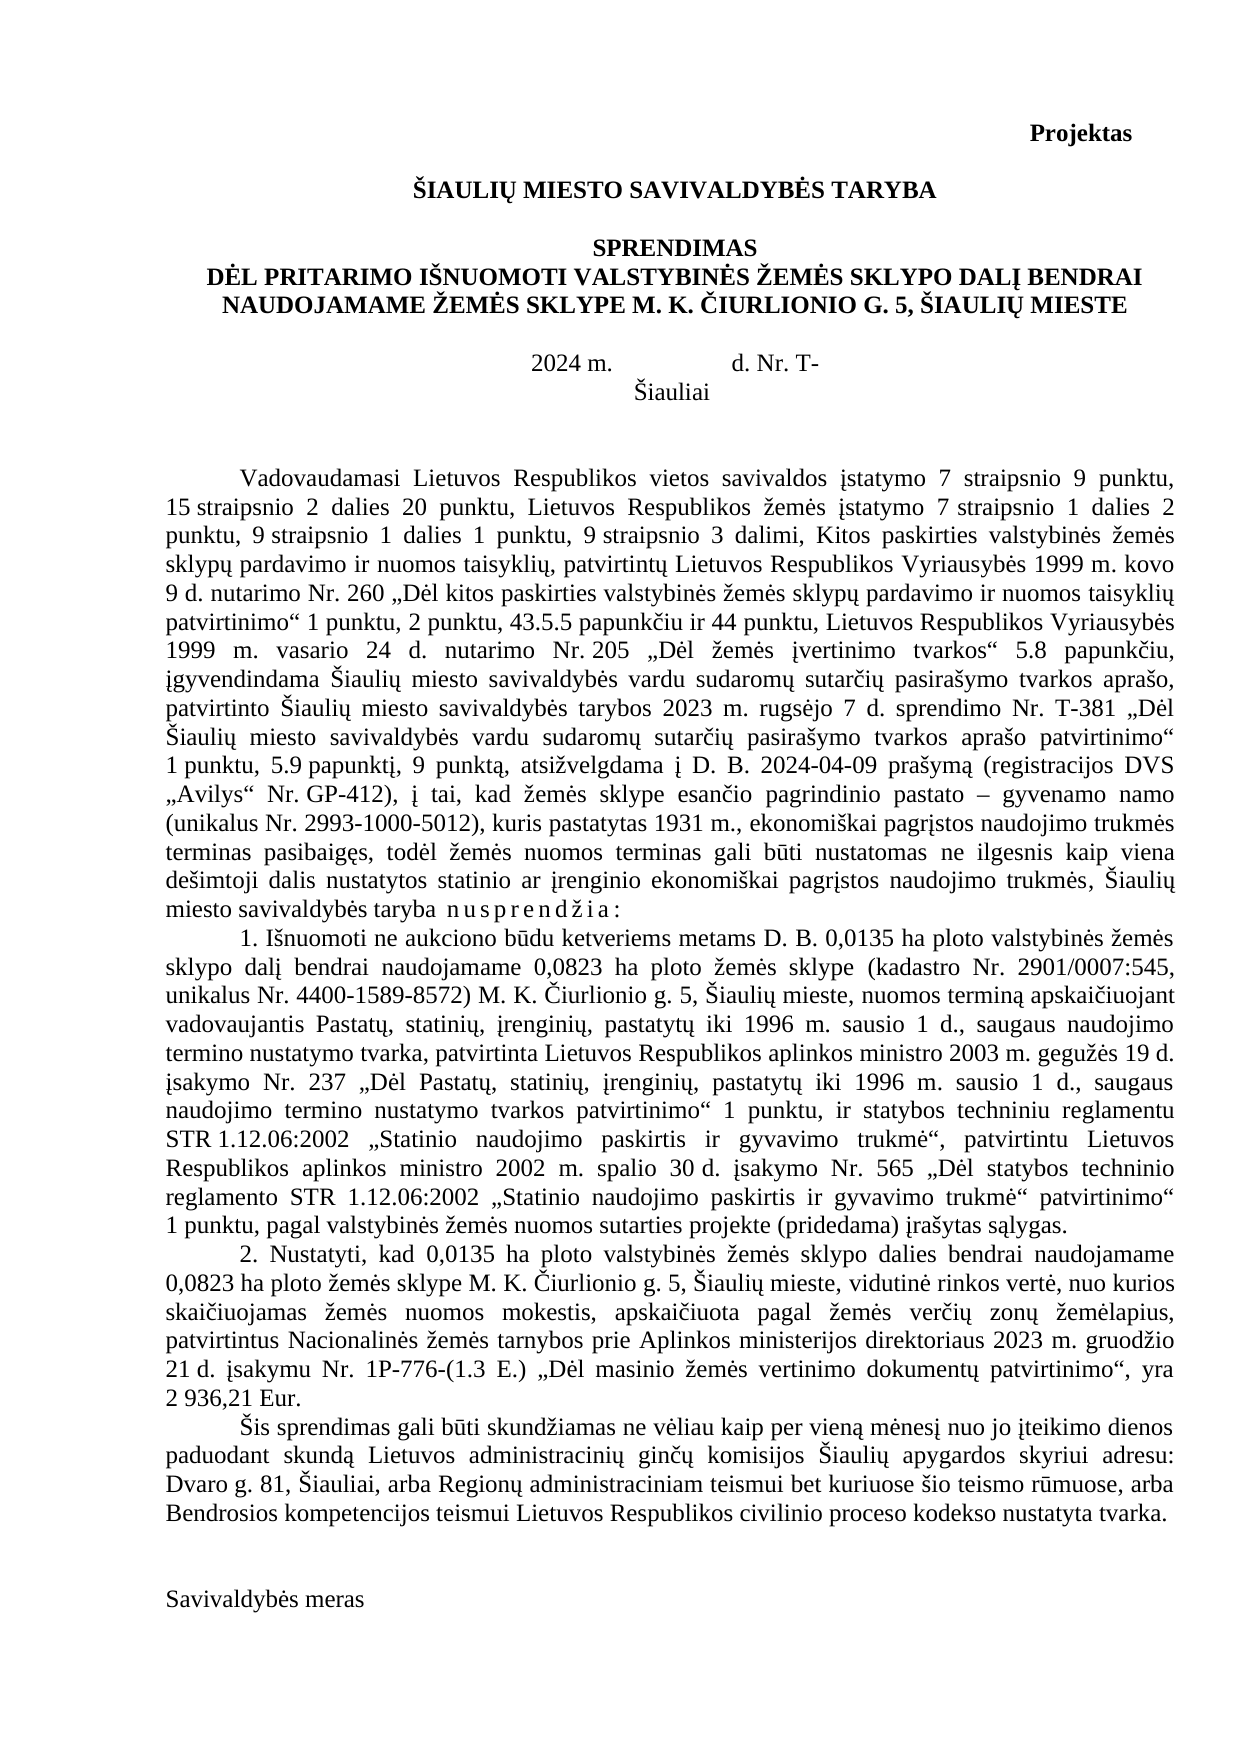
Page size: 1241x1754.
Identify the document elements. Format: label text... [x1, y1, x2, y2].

text SPRENDIMAS [165, 233, 1184, 262]
text Projektas [165, 118, 1175, 147]
text Vadovaudamasi Lietuvos Respublikos vietos savivaldos įstatymo 7 straipsnio 9 punktu, 15 straipsnio 2 dalies 20 punktu, Lietuvos Respublikos žemės įstatymo 7 straipsnio 1 dalies 2 punktu, 9 straipsnio 1 dalies 1 punktu, 9 straipsnio 3 dalimi, Kitos paskirties valstybinės žemės sklypų pardavimo ir nuomos taisyklių, patvirtintų Lietuvos Respublikos Vyriausybės 1999 m. kovo 9 d. nutarimo Nr. 260 „Dėl kitos paskirties valstybinės žemės sklypų pardavimo ir nuomos taisyklių patvirtinimo“ 1 punktu, 2 punktu, 43.5.5 papunkčiu ir 44 punktu, Lietuvos Respublikos Vyriausybės 1999 m. vasario 24 d. nutarimo Nr. 205 „Dėl žemės įvertinimo tvarkos“ 5.8 papunkčiu, įgyvendindama Šiaulių miesto savivaldybės vardu sudaromų sutarčių pasirašymo tvarkos aprašo, patvirtinto Šiaulių miesto savivaldybės tarybos 2023 m. rugsėjo 7 d. sprendimo Nr. T-381 „Dėl Šiaulių miesto savivaldybės vardu sudaromų sutarčių pasirašymo tvarkos aprašo patvirtinimo“ 1 punktu, 5.9 papunktį, 9 punktą, atsižvelgdama į D. B. 2024-04-09 prašymą (registracijos DVS „Avilys“ Nr. GP-412), į tai, kad žemės sklype esančio pagrindinio pastato – gyvenamo namo (unikalus Nr. 2993-1000-5012), kuris pastatytas 1931 m., ekonomiškai pagrįstos naudojimo trukmės terminas pasibaigęs, todėl žemės nuomos terminas gali būti nustatomas ne ilgesnis kaip viena dešimtoji dalis nustatytos statinio ar įrenginio ekonomiškai pagrįstos naudojimo trukmės, Šiaulių miesto savivaldybės taryba nusprendžia: [165, 463, 1175, 923]
text Šis sprendimas gali būti skundžiamas ne vėliau kaip per vieną mėnesį nuo jo įteikimo dienos paduodant skundą Lietuvos administracinių ginčų komisijos Šiaulių apygardos skyriui adresu: Dvaro g. 81, Šiauliai, arba Regionų administraciniam teismui bet kuriuose šio teismo rūmuose, arba Bendrosios kompetencijos teismui Lietuvos Respublikos civilinio proceso kodekso nustatyta tvarka. [165, 1412, 1175, 1527]
text Savivaldybės meras [165, 1584, 1184, 1613]
text 2. Nustatyti, kad 0,0135 ha ploto valstybinės žemės sklypo dalies bendrai naudojamame 0,0823 ha ploto žemės sklype M. K. Čiurlionio g. 5, Šiaulių mieste, vidutinė rinkos vertė, nuo kurios skaičiuojamas žemės nuomos mokestis, apskaičiuota pagal žemės verčių zonų žemėlapius, patvirtintus Nacionalinės žemės tarnybos prie Aplinkos ministerijos direktoriaus 2023 m. gruodžio 21 d. įsakymu Nr. 1P-776-(1.3 E.) „Dėl masinio žemės vertinimo dokumentų patvirtinimo“, yra 2 936,21 Eur. [165, 1239, 1175, 1412]
text DĖL PRITARIMO IŠNUOMOTI VALSTYBINĖS ŽEMĖS SKLYPO DALĮ BENDRAI NAUDOJAMAME ŽEMĖS SKLYPE M. K. ČIURLIONIO G. 5, ŠIAULIŲ MIESTE [165, 262, 1184, 319]
text Šiauliai [165, 377, 1184, 406]
text ŠIAULIŲ MIESTO SAVIVALDYBĖS TARYBA [165, 176, 1184, 204]
text 2024 m. d. Nr. T- [165, 348, 1184, 377]
text 1. Išnuomoti ne aukciono būdu ketveriems metams D. B. 0,0135 ha ploto valstybinės žemės sklypo dalį bendrai naudojamame 0,0823 ha ploto žemės sklype (kadastro Nr. 2901/0007:545, unikalus Nr. 4400-1589-8572) M. K. Čiurlionio g. 5, Šiaulių mieste, nuomos terminą apskaičiuojant vadovaujantis Pastatų, statinių, įrenginių, pastatytų iki 1996 m. sausio 1 d., saugaus naudojimo termino nustatymo tvarka, patvirtinta Lietuvos Respublikos aplinkos ministro 2003 m. gegužės 19 d. įsakymo Nr. 237 „Dėl Pastatų, statinių, įrenginių, pastatytų iki 1996 m. sausio 1 d., saugaus naudojimo termino nustatymo tvarkos patvirtinimo“ 1 punktu, ir statybos techniniu reglamentu STR 1.12.06:2002 „Statinio naudojimo paskirtis ir gyvavimo trukmė“, patvirtintu Lietuvos Respublikos aplinkos ministro 2002 m. spalio 30 d. įsakymo Nr. 565 „Dėl statybos techninio reglamento STR 1.12.06:2002 „Statinio naudojimo paskirtis ir gyvavimo trukmė“ patvirtinimo“ 1 punktu, pagal valstybinės žemės nuomos sutarties projekte (pridedama) įrašytas sąlygas. [165, 923, 1175, 1239]
